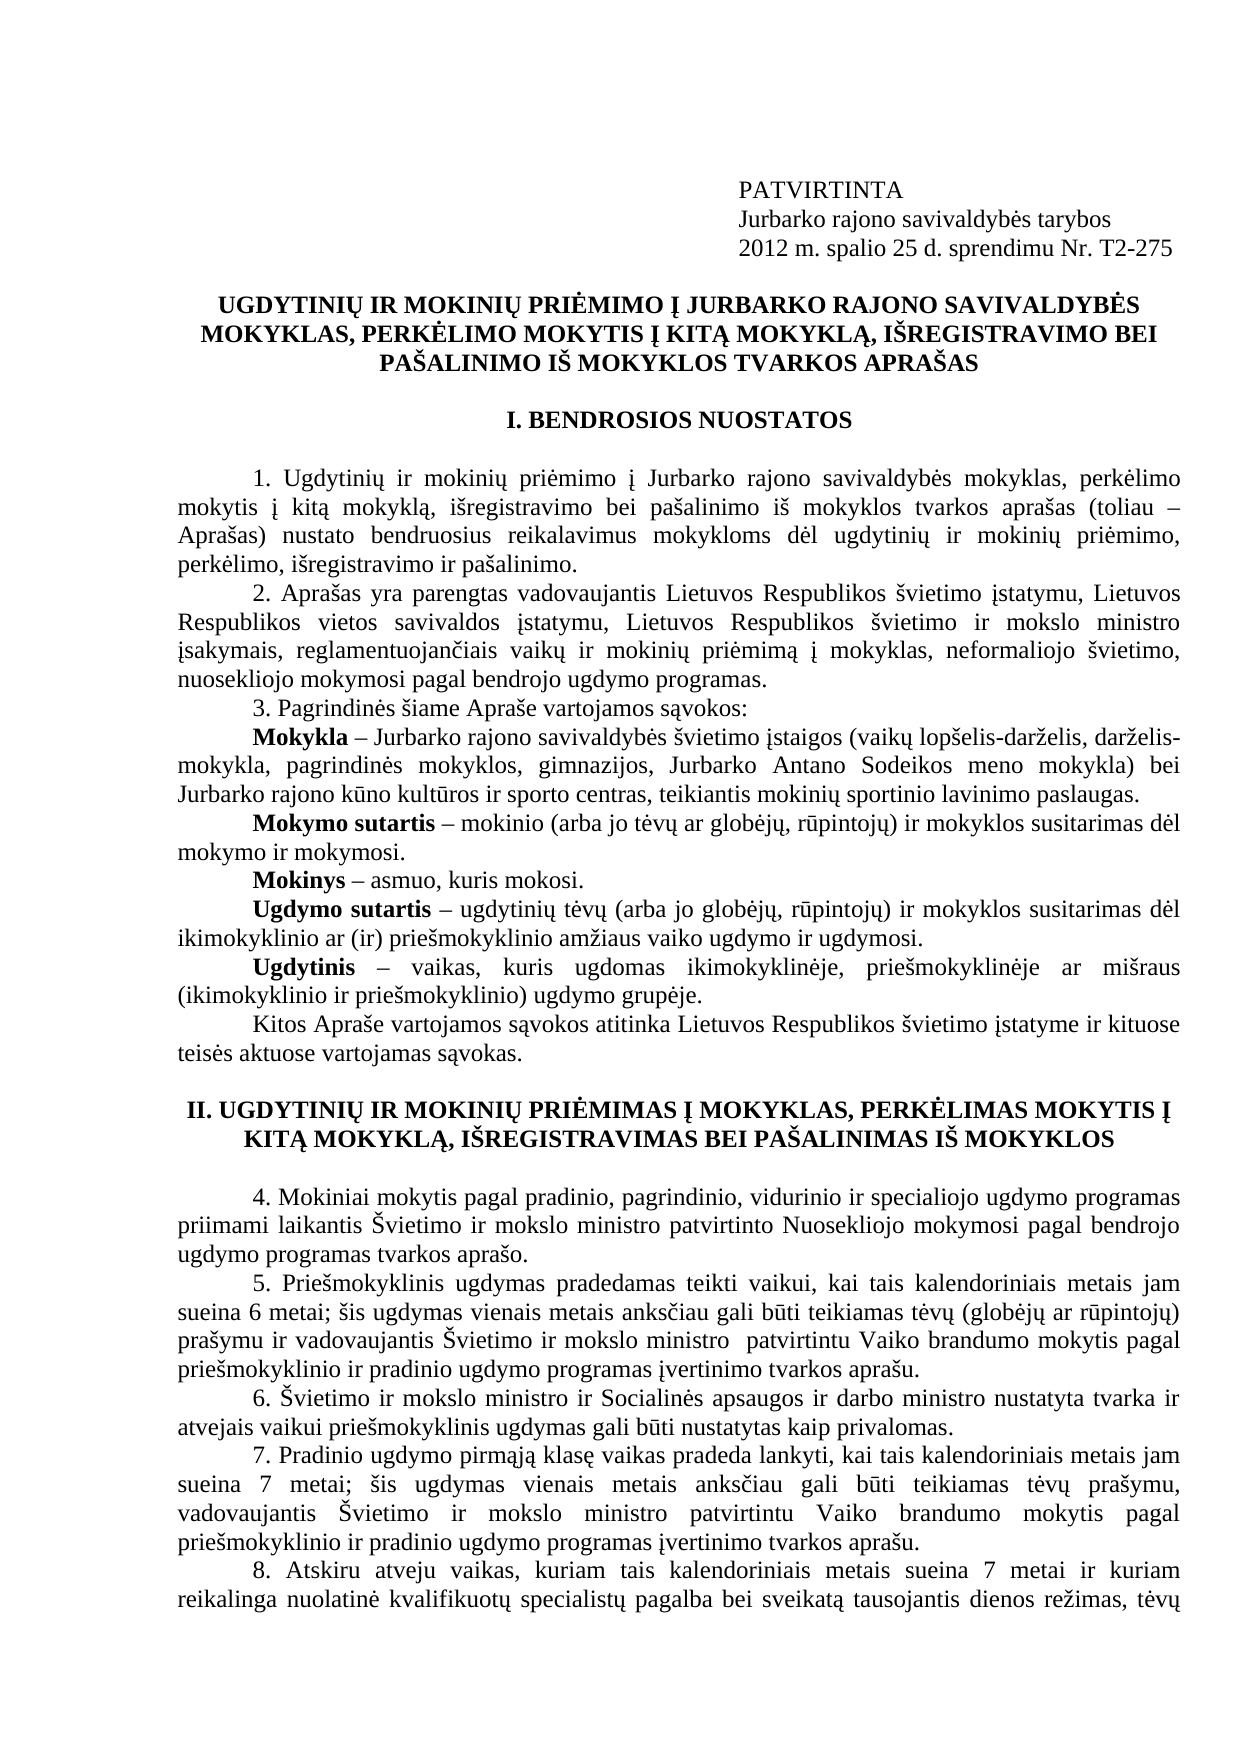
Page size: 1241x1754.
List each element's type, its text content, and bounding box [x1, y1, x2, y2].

text 1. Ugdytinių ir mokinių priėmimo į Jurbarko rajono savivaldybės mokyklas, perkėlimo mokytis į kitą mokyklą, išregistravimo bei pašalinimo iš mokyklos tvarkos aprašas (toliau – Aprašas) nustato bendruosius reikalavimus mokykloms dėl ugdytinių ir mokinių priėmimo, perkėlimo, išregistravimo ir pašalinimo. [177, 463, 1181, 578]
text Jurbarko rajono savivaldybės tarybos [738, 204, 1181, 233]
text II. UGDYTINIŲ IR MOKINIŲ PRIĖMIMAS Į MOKYKLAS, PERKĖLIMAS MOKYTIS Į KITĄ MOKYKLĄ, IŠREGISTRAVIMAS BEI PAŠALINIMAS IŠ MOKYKLOS [177, 1096, 1181, 1153]
text 7. Pradinio ugdymo pirmąją klasę vaikas pradeda lankyti, kai tais kalendoriniais metais jam sueina 7 metai; šis ugdymas vienais metais anksčiau gali būti teikiamas tėvų prašymu, vadovaujantis Švietimo ir mokslo ministro patvirtintu Vaiko brandumo mokytis pagal priešmokyklinio ir pradinio ugdymo programas įvertinimo tvarkos aprašu. [177, 1441, 1181, 1556]
text Mokykla – Jurbarko rajono savivaldybės švietimo įstaigos (vaikų lopšelis-darželis, darželis-mokykla, pagrindinės mokyklos, gimnazijos, Jurbarko Antano Sodeikos meno mokykla) bei Jurbarko rajono kūno kultūros ir sporto centras, teikiantis mokinių sportinio lavinimo paslaugas. [177, 722, 1181, 808]
text Kitos Apraše vartojamos sąvokos atitinka Lietuvos Respublikos švietimo įstatyme ir kituose teisės aktuose vartojamas sąvokas. [177, 1009, 1181, 1067]
text Mokymo sutartis – mokinio (arba jo tėvų ar globėjų, rūpintojų) ir mokyklos susitarimas dėl mokymo ir mokymosi. [177, 808, 1181, 866]
text Ugdymo sutartis – ugdytinių tėvų (arba jo globėjų, rūpintojų) ir mokyklos susitarimas dėl ikimokyklinio ar (ir) priešmokyklinio amžiaus vaiko ugdymo ir ugdymosi. [177, 894, 1181, 952]
text I. BENDROSIOS NUOSTATOS [177, 406, 1181, 434]
text Mokinys – asmuo, kuris mokosi. [177, 866, 1181, 894]
text 2012 m. spalio 25 d. sprendimu Nr. T2-275 [738, 233, 1181, 262]
text 8. Atskiru atveju vaikas, kuriam tais kalendoriniais metais sueina 7 metai ir kuriam reikalinga nuolatinė kvalifikuotų specialistų pagalba bei sveikatą tausojantis dienos režimas, tėvų [177, 1556, 1181, 1613]
text PATVIRTINTA [738, 176, 1181, 204]
text 3. Pagrindinės šiame Apraše vartojamos sąvokos: [177, 693, 1181, 722]
text 2. Aprašas yra parengtas vadovaujantis Lietuvos Respublikos švietimo įstatymu, Lietuvos Respublikos vietos savivaldos įstatymu, Lietuvos Respublikos švietimo ir mokslo ministro įsakymais, reglamentuojančiais vaikų ir mokinių priėmimą į mokyklas, neformaliojo švietimo, nuosekliojo mokymosi pagal bendrojo ugdymo programas. [177, 578, 1181, 693]
text Ugdytinis – vaikas, kuris ugdomas ikimokyklinėje, priešmokyklinėje ar mišraus (ikimokyklinio ir priešmokyklinio) ugdymo grupėje. [177, 952, 1181, 1009]
text UGDYTINIŲ IR MOKINIŲ PRIĖMIMO Į JURBARKO RAJONO SAVIVALDYBĖS MOKYKLAS, PERKĖLIMO MOKYTIS Į KITĄ MOKYKLĄ, IŠREGISTRAVIMO BEI PAŠALINIMO IŠ MOKYKLOS TVARKOS APRAŠAS [177, 291, 1181, 377]
text 6. Švietimo ir mokslo ministro ir Socialinės apsaugos ir darbo ministro nustatyta tvarka ir atvejais vaikui priešmokyklinis ugdymas gali būti nustatytas kaip privalomas. [177, 1383, 1181, 1441]
text 5. Priešmokyklinis ugdymas pradedamas teikti vaikui, kai tais kalendoriniais metais jam sueina 6 metai; šis ugdymas vienais metais anksčiau gali būti teikiamas tėvų (globėjų ar rūpintojų) prašymu ir vadovaujantis Švietimo ir mokslo ministro patvirtintu Vaiko brandumo mokytis pagal priešmokyklinio ir pradinio ugdymo programas įvertinimo tvarkos aprašu. [177, 1268, 1181, 1383]
text 4. Mokiniai mokytis pagal pradinio, pagrindinio, vidurinio ir specialiojo ugdymo programas priimami laikantis Švietimo ir mokslo ministro patvirtinto Nuosekliojo mokymosi pagal bendrojo ugdymo programas tvarkos aprašo. [177, 1182, 1181, 1268]
